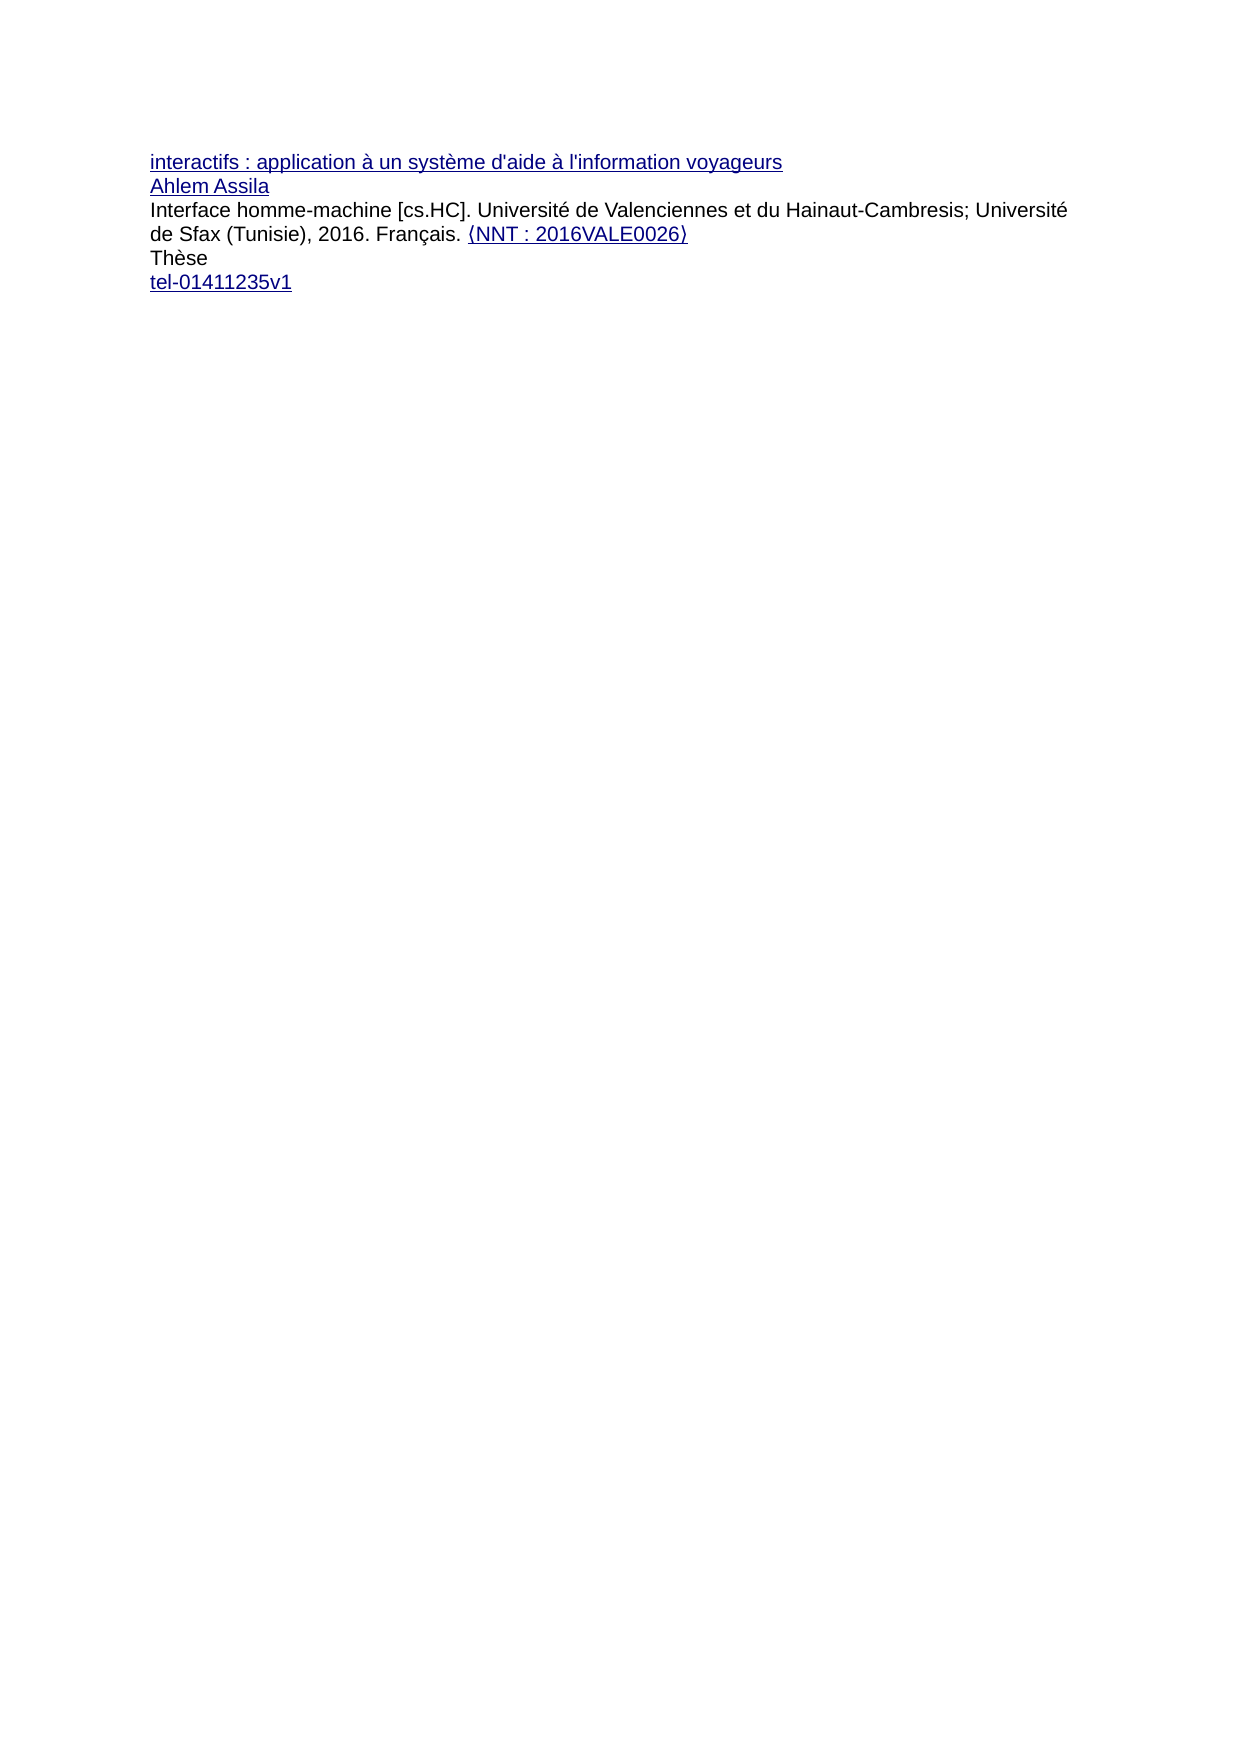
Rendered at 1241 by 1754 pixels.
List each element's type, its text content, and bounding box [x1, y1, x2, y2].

table_header Une approche et un outil pour l'évaluation subjective et objective de l'utilisabilité des systèmes interactifs : application à un système d'aide à l'information voyageurs Ahlem Assila Interface homme-machine [cs.HC]. Université de Valenciennes et du Hainaut-Cambresis; Université de Sfax (Tunisie), 2016. Français. ⟨NNT : 2016VALE0026⟩ Thèse tel-01411235v1 [150, 150, 1090, 294]
